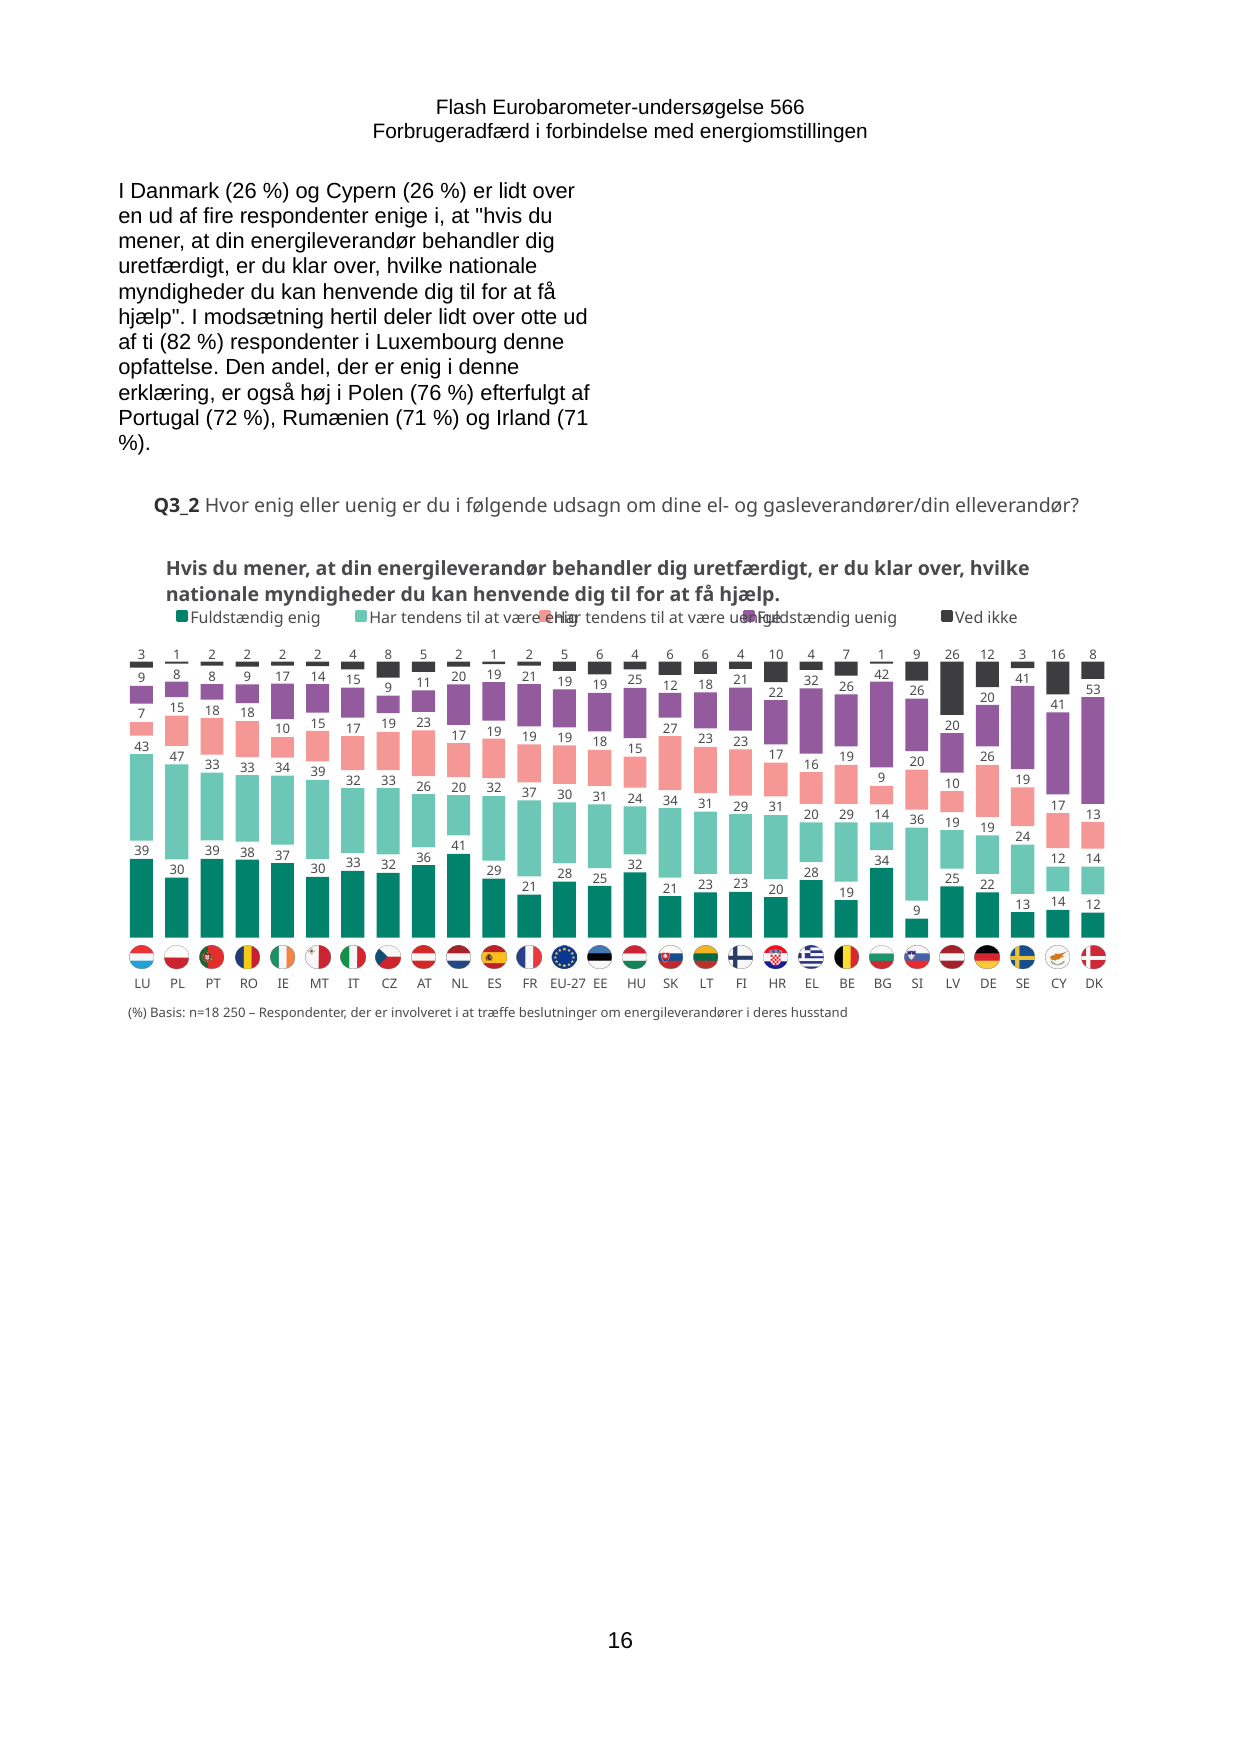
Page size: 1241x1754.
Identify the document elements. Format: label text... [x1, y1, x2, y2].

picture [199, 945, 224, 969]
picture [411, 945, 436, 969]
picture [658, 945, 683, 969]
picture [869, 945, 894, 969]
picture [728, 945, 753, 969]
picture [270, 945, 295, 969]
picture [551, 945, 577, 969]
picture [587, 945, 612, 969]
picture [974, 945, 1000, 969]
picture [939, 945, 965, 969]
picture [481, 945, 507, 969]
picture [798, 945, 824, 969]
picture [129, 945, 154, 969]
picture [1010, 945, 1035, 969]
picture [1045, 945, 1070, 969]
picture [1081, 945, 1106, 969]
picture [235, 945, 260, 969]
picture [340, 945, 366, 969]
picture [834, 945, 859, 969]
picture [375, 945, 401, 969]
picture [446, 945, 471, 969]
picture [516, 945, 542, 969]
picture [164, 945, 189, 969]
picture [763, 945, 788, 969]
picture [693, 945, 718, 969]
picture [904, 945, 930, 969]
picture [305, 945, 331, 969]
text I Danmark (26 %) og Cypern (26 %) er lidt over en ud af fire respondenter enige i, at "hvis du mener, at din energileverandør behandler dig uretfærdigt, er du klar over, hvilke nationale myndigheder du kan henvende dig til for at få hjælp". I modsætning hertil deler lidt over otte ud af ti (82 %) respondenter i Luxembourg denne opfattelse. Den andel, der er enig i denne erklæring, er også høj i Polen (76 %) efterfulgt af Portugal (72 %), Rumænien (71 %) og Irland (71 %). [118, 178, 605, 455]
picture [622, 945, 647, 969]
